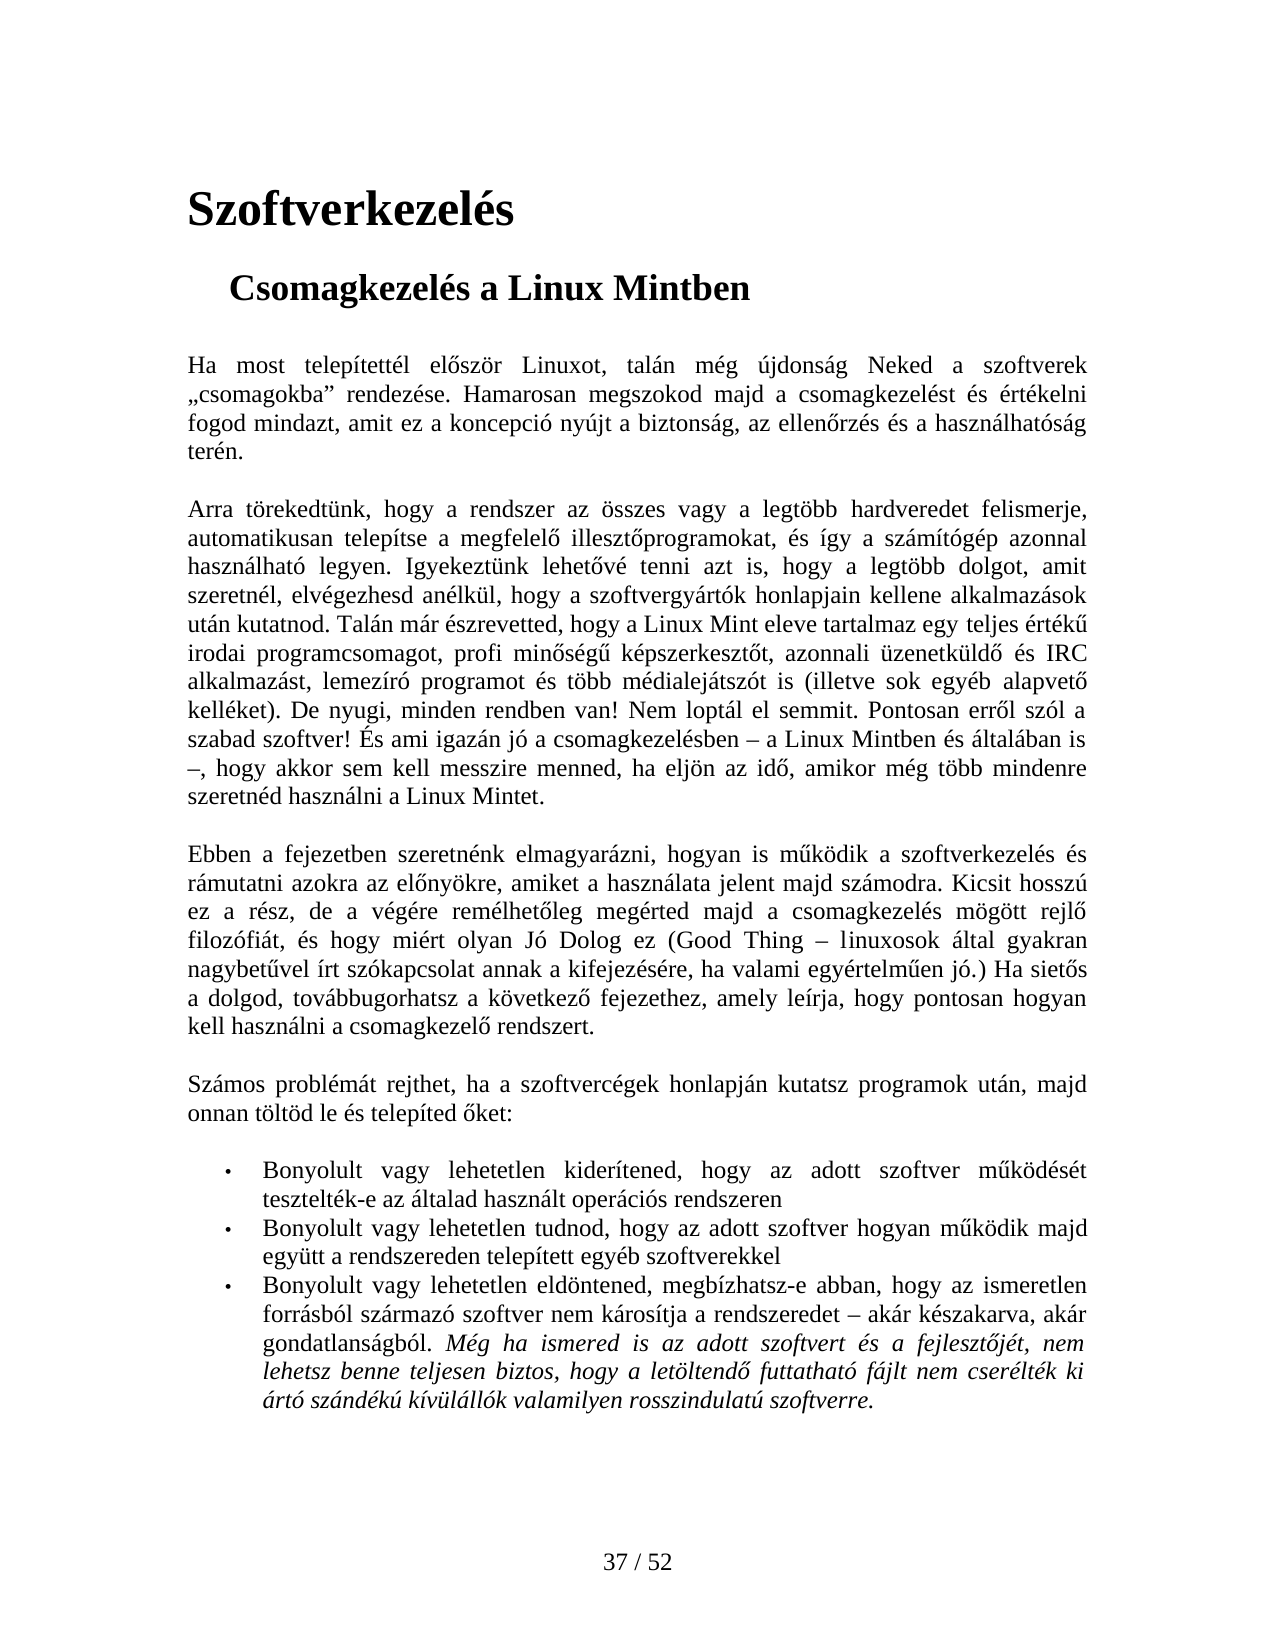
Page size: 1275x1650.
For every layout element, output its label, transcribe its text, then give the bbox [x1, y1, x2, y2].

list Bonyolult vagy lehetetlen tudnod, hogy az adott szoftver hogyan működik majd együtt a rendszereden telepített egyéb szoftverekkel [225, 1213, 1087, 1270]
text Ha most telepítettél először Linuxot, talán még újdonság Neked a szoftverek „csomagokba” rendezése. Hamarosan megszokod majd a csomagkezelést és értékelni fogod mindazt, amit ez a koncepció nyújt a biztonság, az ellenőrzés és a használhatóság terén. [187, 350, 1087, 465]
subtitle Csomagkezelés a Linux Mintben [187, 266, 1087, 309]
text Ebben a fejezetben szeretnénk elmagyarázni, hogyan is működik a szoftverkezelés és rámutatni azokra az előnyökre, amiket a használata jelent majd számodra. Kicsit hosszú ez a rész, de a végére remélhetőleg megérted majd a csomagkezelés mögött rejlő filozófiát, és hogy miért olyan Jó Dolog ez (Good Thing – linuxosok által gyakran nagybetűvel írt szókapcsolat annak a kifejezésére, ha valami egyértelműen jó.) Ha sietős a dolgod, továbbugorhatsz a következő fejezethez, amely leírja, hogy pontosan hogyan kell használni a csomagkezelő rendszert. [187, 839, 1087, 1040]
list Bonyolult vagy lehetetlen eldöntened, megbízhatsz-e abban, hogy az ismeretlen forrásból származó szoftver nem károsítja a rendszeredet – akár készakarva, akár gondatlanságból. Még ha ismered is az adott szoftvert és a fejlesztőjét, nem lehetsz benne teljesen biztos, hogy a letöltendő futtatható fájlt nem cserélték ki ártó szándékú kívülállók valamilyen rosszindulatú szoftverre. [225, 1270, 1087, 1414]
text Arra törekedtünk, hogy a rendszer az összes vagy a legtöbb hardveredet felismerje, automatikusan telepítse a megfelelő illesztőprogramokat, és így a számítógép azonnal használható legyen. Igyekeztünk lehetővé tenni azt is, hogy a legtöbb dolgot, amit szeretnél, elvégezhesd anélkül, hogy a szoftvergyártók honlapjain kellene alkalmazások után kutatnod. Talán már észrevetted, hogy a Linux Mint eleve tartalmaz egy teljes értékű irodai programcsomagot, profi minőségű képszerkesztőt, azonnali üzenetküldő és IRC alkalmazást, lemezíró programot és több médialejátszót is (illetve sok egyéb alapvető kelléket). De nyugi, minden rendben van! Nem loptál el semmit. Pontosan erről szól a szabad szoftver! És ami igazán jó a csomagkezelésben – a Linux Mintben és általában is –, hogy akkor sem kell messzire menned, ha eljön az idő, amikor még több mindenre szeretnéd használni a Linux Mintet. [187, 494, 1087, 810]
text Számos problémát rejthet, ha a szoftvercégek honlapján kutatsz programok után, majd onnan töltöd le és telepíted őket: [187, 1069, 1087, 1126]
list Bonyolult vagy lehetetlen kiderítened, hogy az adott szoftver működését tesztelték-e az általad használt operációs rendszeren [225, 1155, 1087, 1213]
